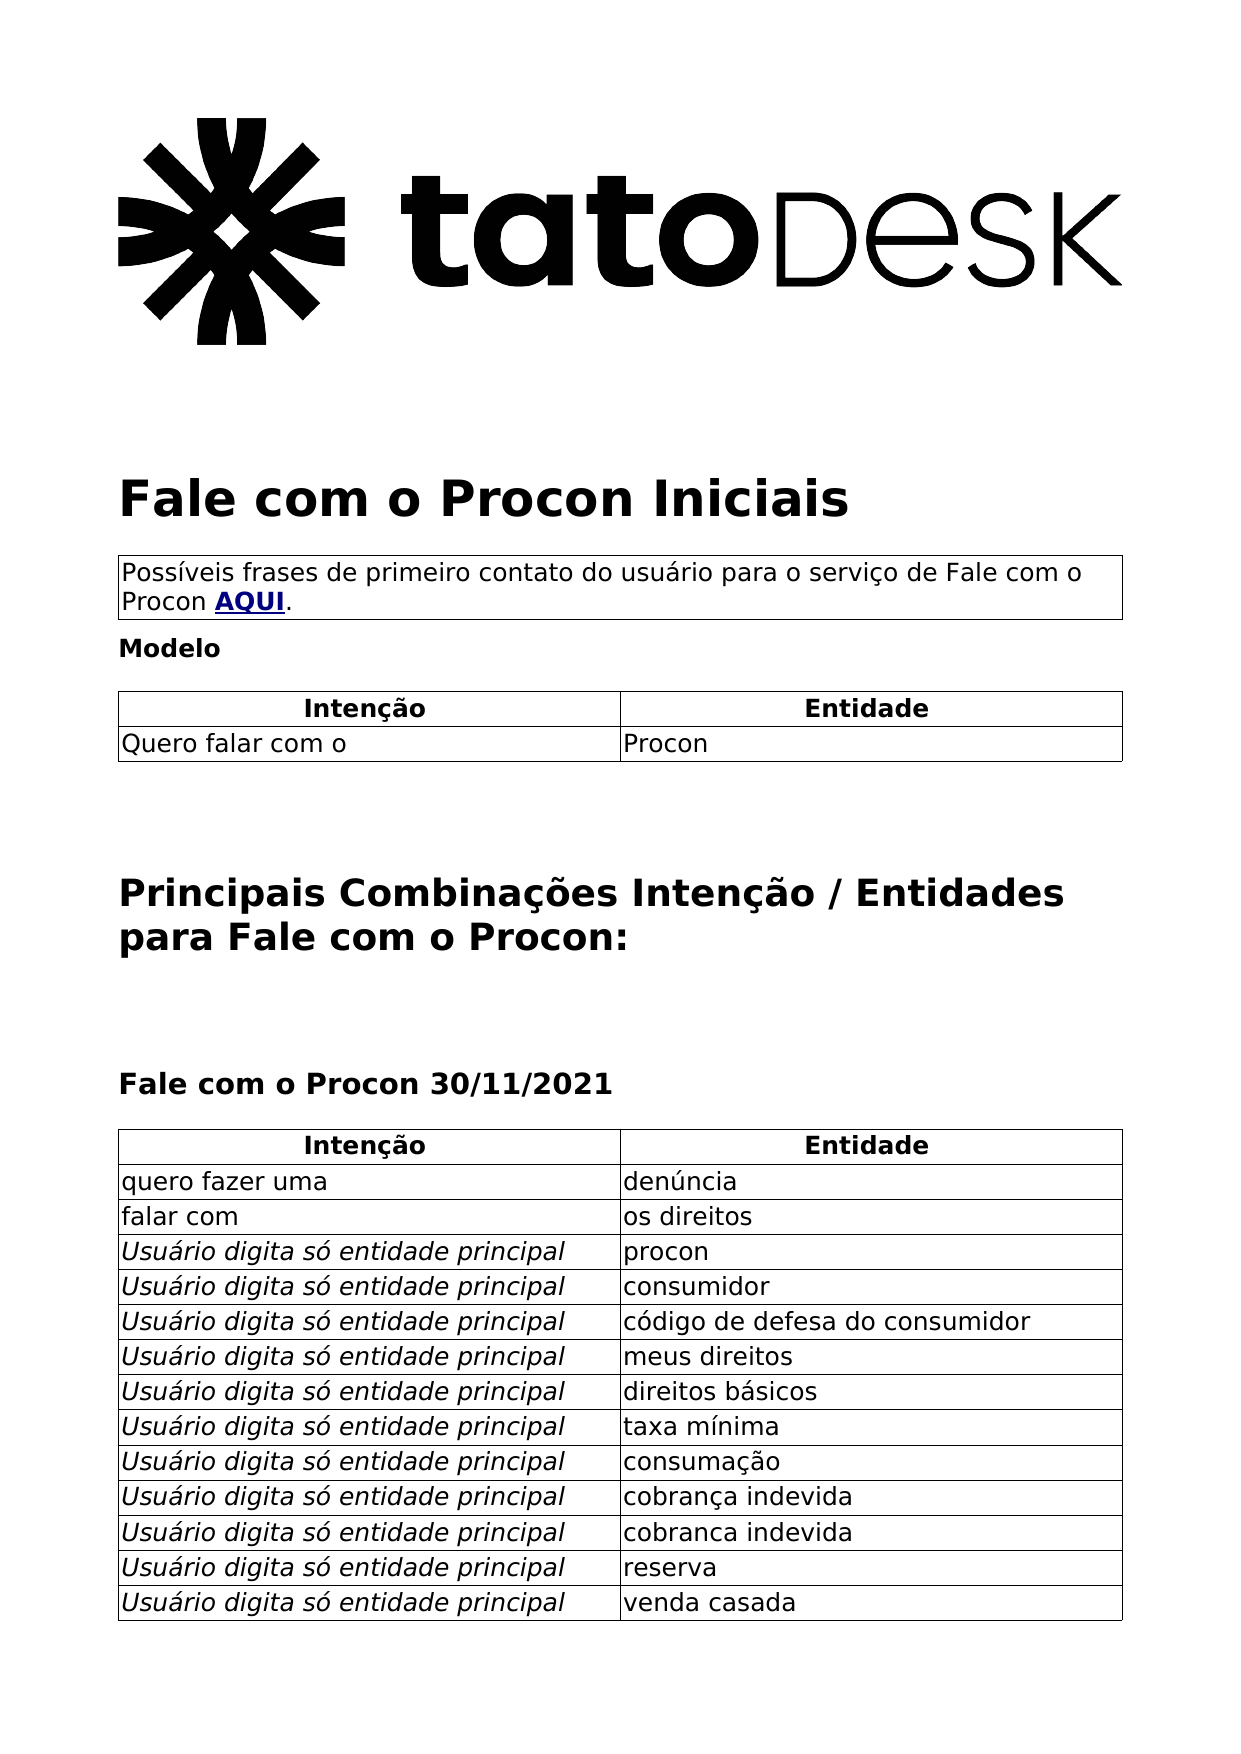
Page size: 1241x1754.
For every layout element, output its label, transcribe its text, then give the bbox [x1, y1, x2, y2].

table_cell código de defesa do consumidor [621, 1305, 1122, 1339]
table_cell Usuário digita só entidade principal [119, 1375, 620, 1409]
table_cell Procon [621, 727, 1122, 761]
table_header Entidade [621, 692, 1122, 726]
table_cell Usuário digita só entidade principal [119, 1551, 620, 1585]
table_cell Usuário digita só entidade principal [119, 1270, 620, 1304]
table_cell cobrança indevida [621, 1481, 1122, 1515]
subtitle Fale com o Procon Iniciais [118, 469, 1122, 528]
table_cell direitos básicos [621, 1375, 1122, 1409]
table_cell Usuário digita só entidade principal [119, 1340, 620, 1374]
table_cell Usuário digita só entidade principal [119, 1481, 620, 1515]
table_cell venda casada [621, 1586, 1122, 1620]
subtitle Fale com o Procon 30/11/2021 [118, 1067, 1122, 1101]
table_cell taxa mínima [621, 1410, 1122, 1444]
table_header Entidade [621, 1130, 1122, 1164]
table_cell consumidor [621, 1270, 1122, 1304]
text Modelo [118, 634, 1122, 663]
table_header Intenção [119, 1130, 620, 1164]
table_header Possíveis frases de primeiro contato do usuário para o serviço de Fale com o Procon AQUI. [119, 556, 1122, 619]
table_cell Quero falar com o [119, 727, 620, 761]
table_cell Usuário digita só entidade principal [119, 1305, 620, 1339]
table_header Intenção [119, 692, 620, 726]
table_cell falar com [119, 1200, 620, 1234]
table_cell denúncia [621, 1165, 1122, 1199]
table_cell consumação [621, 1446, 1122, 1479]
table_cell Usuário digita só entidade principal [119, 1586, 620, 1620]
subtitle Principais Combinações Intenção / Entidades para Fale com o Procon: [118, 872, 1122, 959]
picture [118, 118, 1123, 345]
table_cell Usuário digita só entidade principal [119, 1516, 620, 1550]
table_cell reserva [621, 1551, 1122, 1585]
table_cell procon [621, 1235, 1122, 1269]
table_cell os direitos [621, 1200, 1122, 1234]
table_cell Usuário digita só entidade principal [119, 1446, 620, 1479]
table_cell meus direitos [621, 1340, 1122, 1374]
table_cell quero fazer uma [119, 1165, 620, 1199]
table_cell Usuário digita só entidade principal [119, 1235, 620, 1269]
table_cell cobranca indevida [621, 1516, 1122, 1550]
table_cell Usuário digita só entidade principal [119, 1410, 620, 1444]
